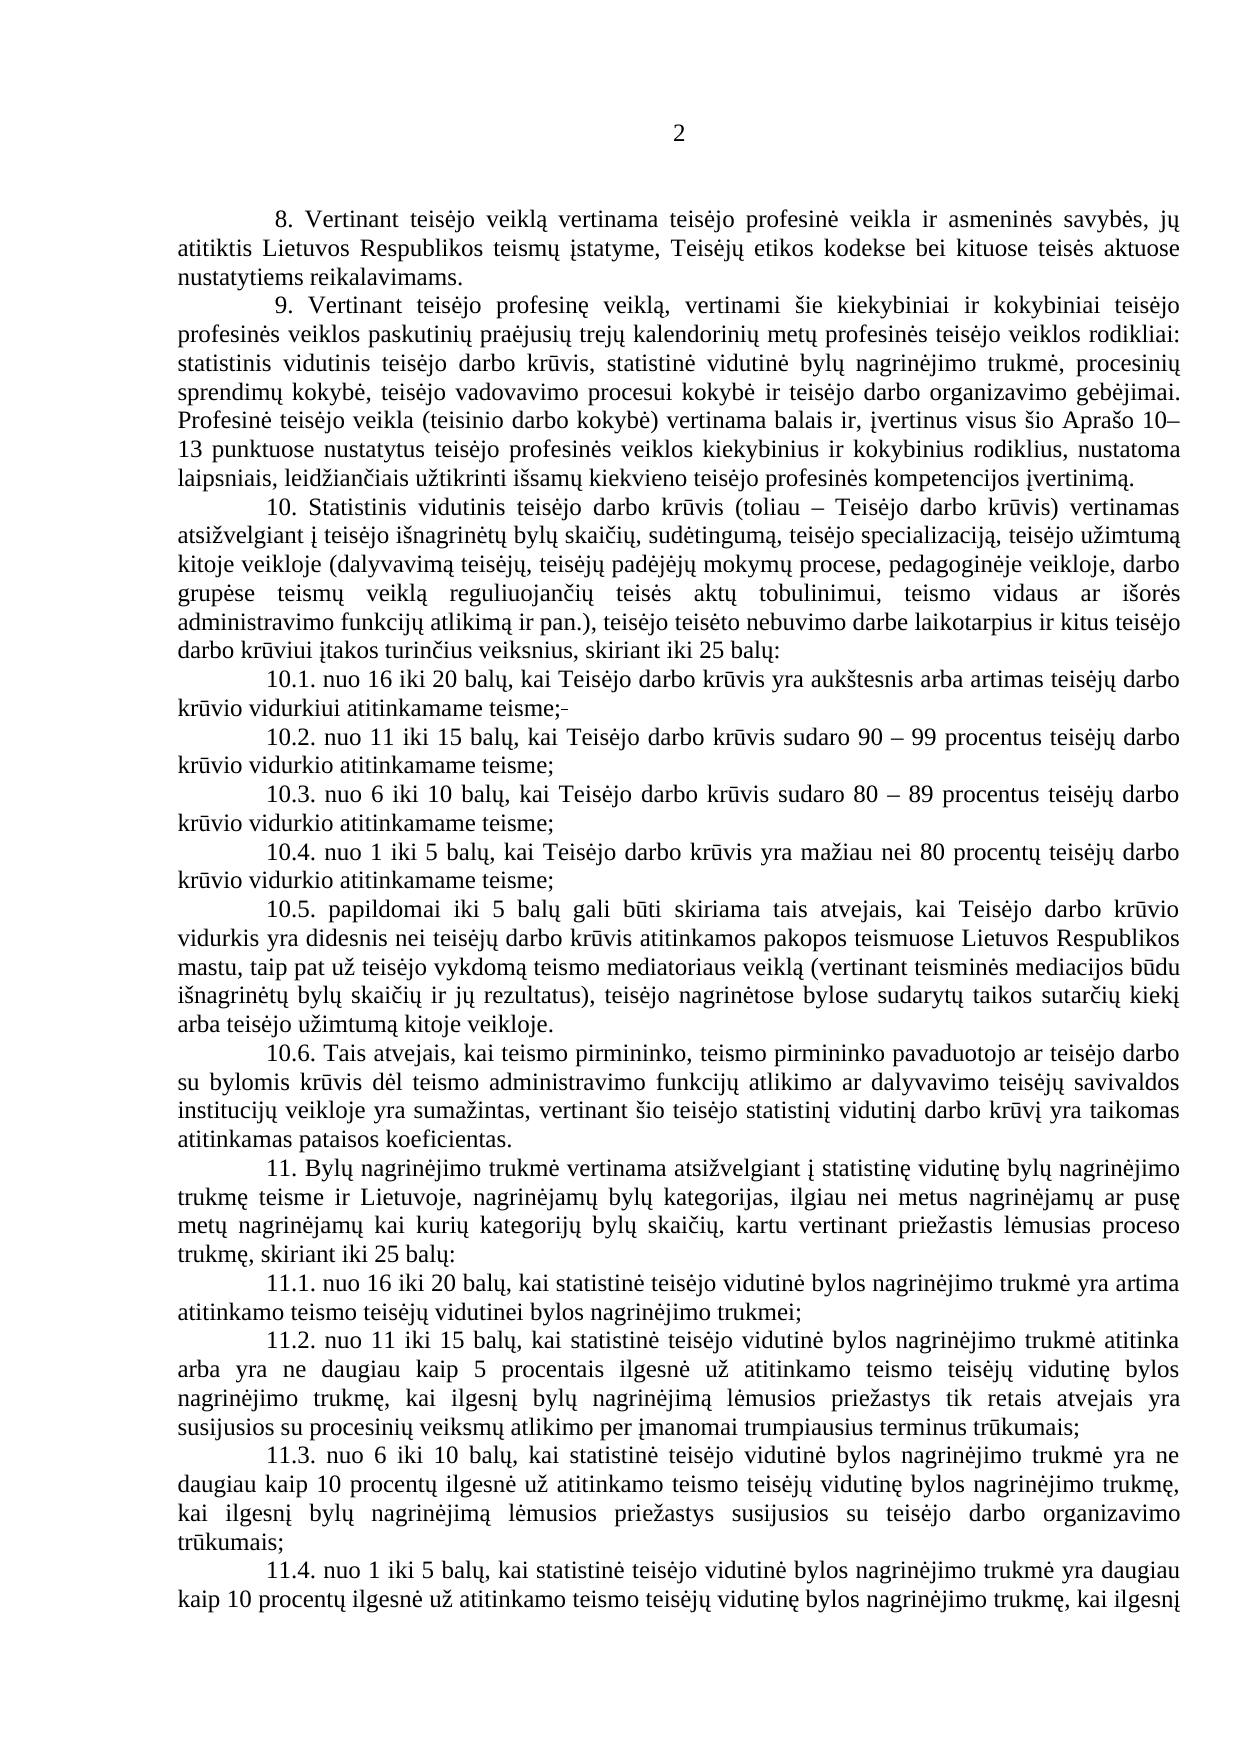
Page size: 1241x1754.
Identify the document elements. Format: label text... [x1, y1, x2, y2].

text 10. Statistinis vidutinis teisėjo darbo krūvis (toliau – Teisėjo darbo krūvis) vertinamas atsižvelgiant į teisėjo išnagrinėtų bylų skaičių, sudėtingumą, teisėjo specializaciją, teisėjo užimtumą kitoje veikloje (dalyvavimą teisėjų, teisėjų padėjėjų mokymų procese, pedagoginėje veikloje, darbo grupėse teismų veiklą reguliuojančių teisės aktų tobulinimui, teismo vidaus ar išorės administravimo funkcijų atlikimą ir pan.), teisėjo teisėto nebuvimo darbe laikotarpius ir kitus teisėjo darbo krūviui įtakos turinčius veiksnius, skiriant iki 25 balų: [177, 492, 1181, 664]
text 10.1. nuo 16 iki 20 balų, kai Teisėjo darbo krūvis yra aukštesnis arba artimas teisėjų darbo krūvio vidurkiui atitinkamame teisme; [177, 664, 1181, 722]
text 10.6. Tais atvejais, kai teismo pirmininko, teismo pirmininko pavaduotojo ar teisėjo darbo su bylomis krūvis dėl teismo administravimo funkcijų atlikimo ar dalyvavimo teisėjų savivaldos institucijų veikloje yra sumažintas, vertinant šio teisėjo statistinį vidutinį darbo krūvį yra taikomas atitinkamas pataisos koeficientas. [177, 1038, 1181, 1153]
text 11.4. nuo 1 iki 5 balų, kai statistinė teisėjo vidutinė bylos nagrinėjimo trukmė yra daugiau kaip 10 procentų ilgesnė už atitinkamo teismo teisėjų vidutinę bylos nagrinėjimo trukmę, kai ilgesnį [177, 1556, 1181, 1613]
text 9. Vertinant teisėjo profesinę veiklą, vertinami šie kiekybiniai ir kokybiniai teisėjo profesinės veiklos paskutinių praėjusių trejų kalendorinių metų profesinės teisėjo veiklos rodikliai: statistinis vidutinis teisėjo darbo krūvis, statistinė vidutinė bylų nagrinėjimo trukmė, procesinių sprendimų kokybė, teisėjo vadovavimo procesui kokybė ir teisėjo darbo organizavimo gebėjimai. Profesinė teisėjo veikla (teisinio darbo kokybė) vertinama balais ir, įvertinus visus šio Aprašo 10–13 punktuose nustatytus teisėjo profesinės veiklos kiekybinius ir kokybinius rodiklius, nustatoma laipsniais, leidžiančiais užtikrinti išsamų kiekvieno teisėjo profesinės kompetencijos įvertinimą. [177, 291, 1181, 492]
text 10.4. nuo 1 iki 5 balų, kai Teisėjo darbo krūvis yra mažiau nei 80 procentų teisėjų darbo krūvio vidurkio atitinkamame teisme; [177, 837, 1181, 894]
text 10.5. papildomai iki 5 balų gali būti skiriama tais atvejais, kai Teisėjo darbo krūvio vidurkis yra didesnis nei teisėjų darbo krūvis atitinkamos pakopos teismuose Lietuvos Respublikos mastu, taip pat už teisėjo vykdomą teismo mediatoriaus veiklą (vertinant teisminės mediacijos būdu išnagrinėtų bylų skaičių ir jų rezultatus), teisėjo nagrinėtose bylose sudarytų taikos sutarčių kiekį arba teisėjo užimtumą kitoje veikloje. [177, 894, 1181, 1038]
text 10.2. nuo 11 iki 15 balų, kai Teisėjo darbo krūvis sudaro 90 – 99 procentus teisėjų darbo krūvio vidurkio atitinkamame teisme; [177, 722, 1181, 779]
text 8. Vertinant teisėjo veiklą vertinama teisėjo profesinė veikla ir asmeninės savybės, jų atitiktis Lietuvos Respublikos teismų įstatyme, Teisėjų etikos kodekse bei kituose teisės aktuose nustatytiems reikalavimams. [177, 204, 1181, 291]
text 11.1. nuo 16 iki 20 balų, kai statistinė teisėjo vidutinė bylos nagrinėjimo trukmė yra artima atitinkamo teismo teisėjų vidutinei bylos nagrinėjimo trukmei; [177, 1268, 1181, 1326]
text 11. Bylų nagrinėjimo trukmė vertinama atsižvelgiant į statistinę vidutinę bylų nagrinėjimo trukmę teisme ir Lietuvoje, nagrinėjamų bylų kategorijas, ilgiau nei metus nagrinėjamų ar pusę metų nagrinėjamų kai kurių kategorijų bylų skaičių, kartu vertinant priežastis lėmusias proceso trukmę, skiriant iki 25 balų: [177, 1153, 1181, 1268]
text 11.3. nuo 6 iki 10 balų, kai statistinė teisėjo vidutinė bylos nagrinėjimo trukmė yra ne daugiau kaip 10 procentų ilgesnė už atitinkamo teismo teisėjų vidutinę bylos nagrinėjimo trukmę, kai ilgesnį bylų nagrinėjimą lėmusios priežastys susijusios su teisėjo darbo organizavimo trūkumais; [177, 1441, 1181, 1556]
text 10.3. nuo 6 iki 10 balų, kai Teisėjo darbo krūvis sudaro 80 – 89 procentus teisėjų darbo krūvio vidurkio atitinkamame teisme; [177, 779, 1181, 837]
text 11.2. nuo 11 iki 15 balų, kai statistinė teisėjo vidutinė bylos nagrinėjimo trukmė atitinka arba yra ne daugiau kaip 5 procentais ilgesnė už atitinkamo teismo teisėjų vidutinę bylos nagrinėjimo trukmę, kai ilgesnį bylų nagrinėjimą lėmusios priežastys tik retais atvejais yra susijusios su procesinių veiksmų atlikimo per įmanomai trumpiausius terminus trūkumais; [177, 1326, 1181, 1441]
